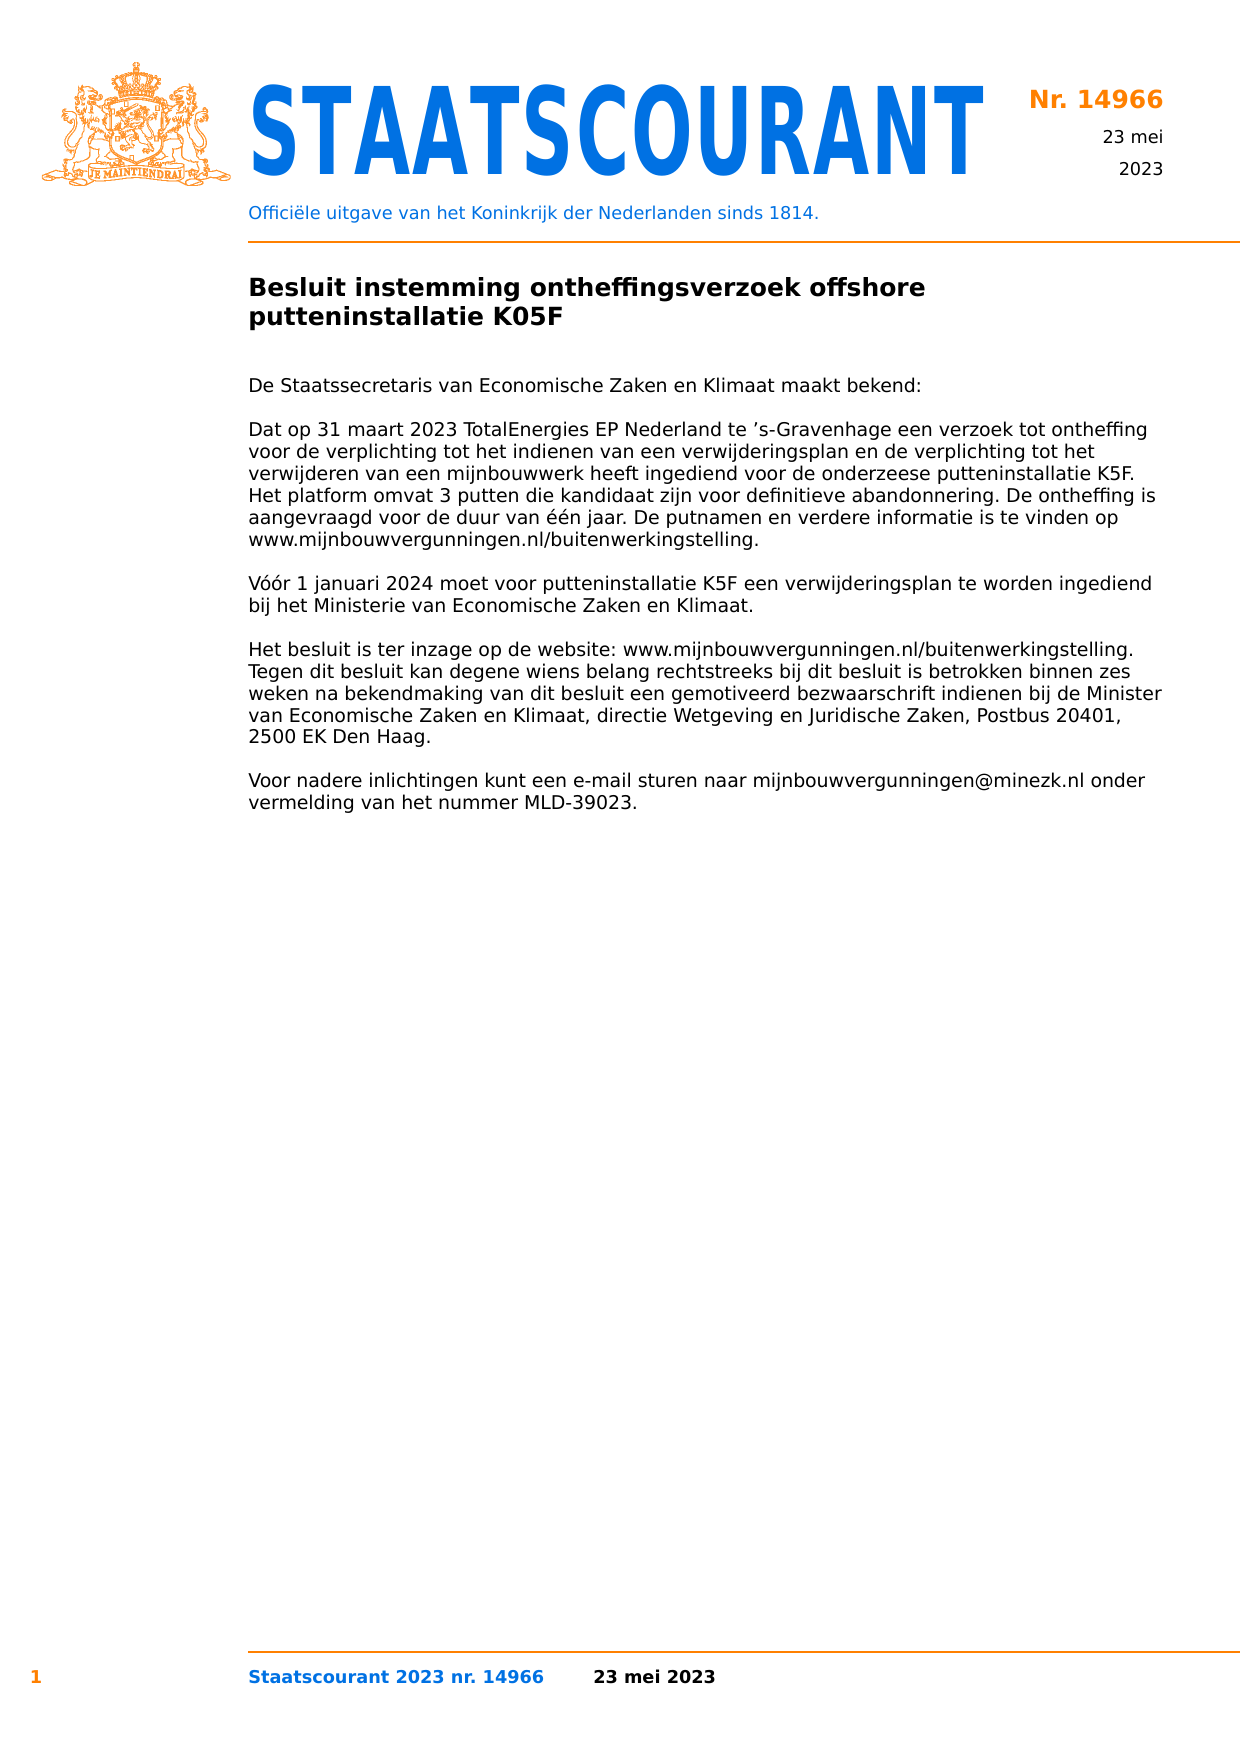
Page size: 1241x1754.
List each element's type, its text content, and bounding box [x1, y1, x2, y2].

table_cell 23 mei [998, 121, 1240, 153]
table_cell 2023 [998, 153, 1240, 203]
table_header STAATSCOURANT [248, 62, 998, 203]
text Het besluit is ter inzage op de website: www.mijnbouwvergunningen.nl/buitenwerkingstelling. Tegen dit besluit kan degene wiens belang rechtstreeks bij dit besluit is betrokken binnen zes weken na bekendmaking van dit besluit een gemotiveerd bezwaarschrift indienen bij de Minister van Economische Zaken en Klimaat, directie Wetgeving en Juridische Zaken, Postbus 20401, 2500 EK Den Haag. [248, 638, 1163, 748]
text De Staatssecretaris van Economische Zaken en Klimaat maakt bekend: [248, 375, 1163, 397]
table_header [25, 62, 248, 241]
text Voor nadere inlichtingen kunt een e-mail sturen naar mijnbouwvergunningen@minezk.nl onder vermelding van het nummer MLD-39023. [248, 770, 1163, 814]
table_header Nr. 14966 [998, 62, 1240, 121]
picture [41, 62, 231, 186]
subtitle Besluit instemming ontheffingsverzoek offshore putteninstallatie K05F [248, 273, 1163, 331]
text Vóór 1 januari 2024 moet voor putteninstallatie K5F een verwijderingsplan te worden ingediend bij het Ministerie van Economische Zaken en Klimaat. [248, 573, 1163, 617]
table_cell Officiële uitgave van het Koninkrijk der Nederlanden sinds 1814. [248, 203, 1240, 241]
text Dat op 31 maart 2023 TotalEnergies EP Nederland te ’s-Gravenhage een verzoek tot ontheffing voor de verplichting tot het indienen van een verwijderingsplan en de verplichting tot het verwijderen van een mijnbouwwerk heeft ingediend voor de onderzeese putteninstallatie K5F. Het platform omvat 3 putten die kandidaat zijn voor definitieve abandonnering. De ontheffing is aangevraagd voor de duur van één jaar. De putnamen en verdere informatie is te vinden op www.mijnbouwvergunningen.nl/buitenwerkingstelling. [248, 419, 1163, 551]
